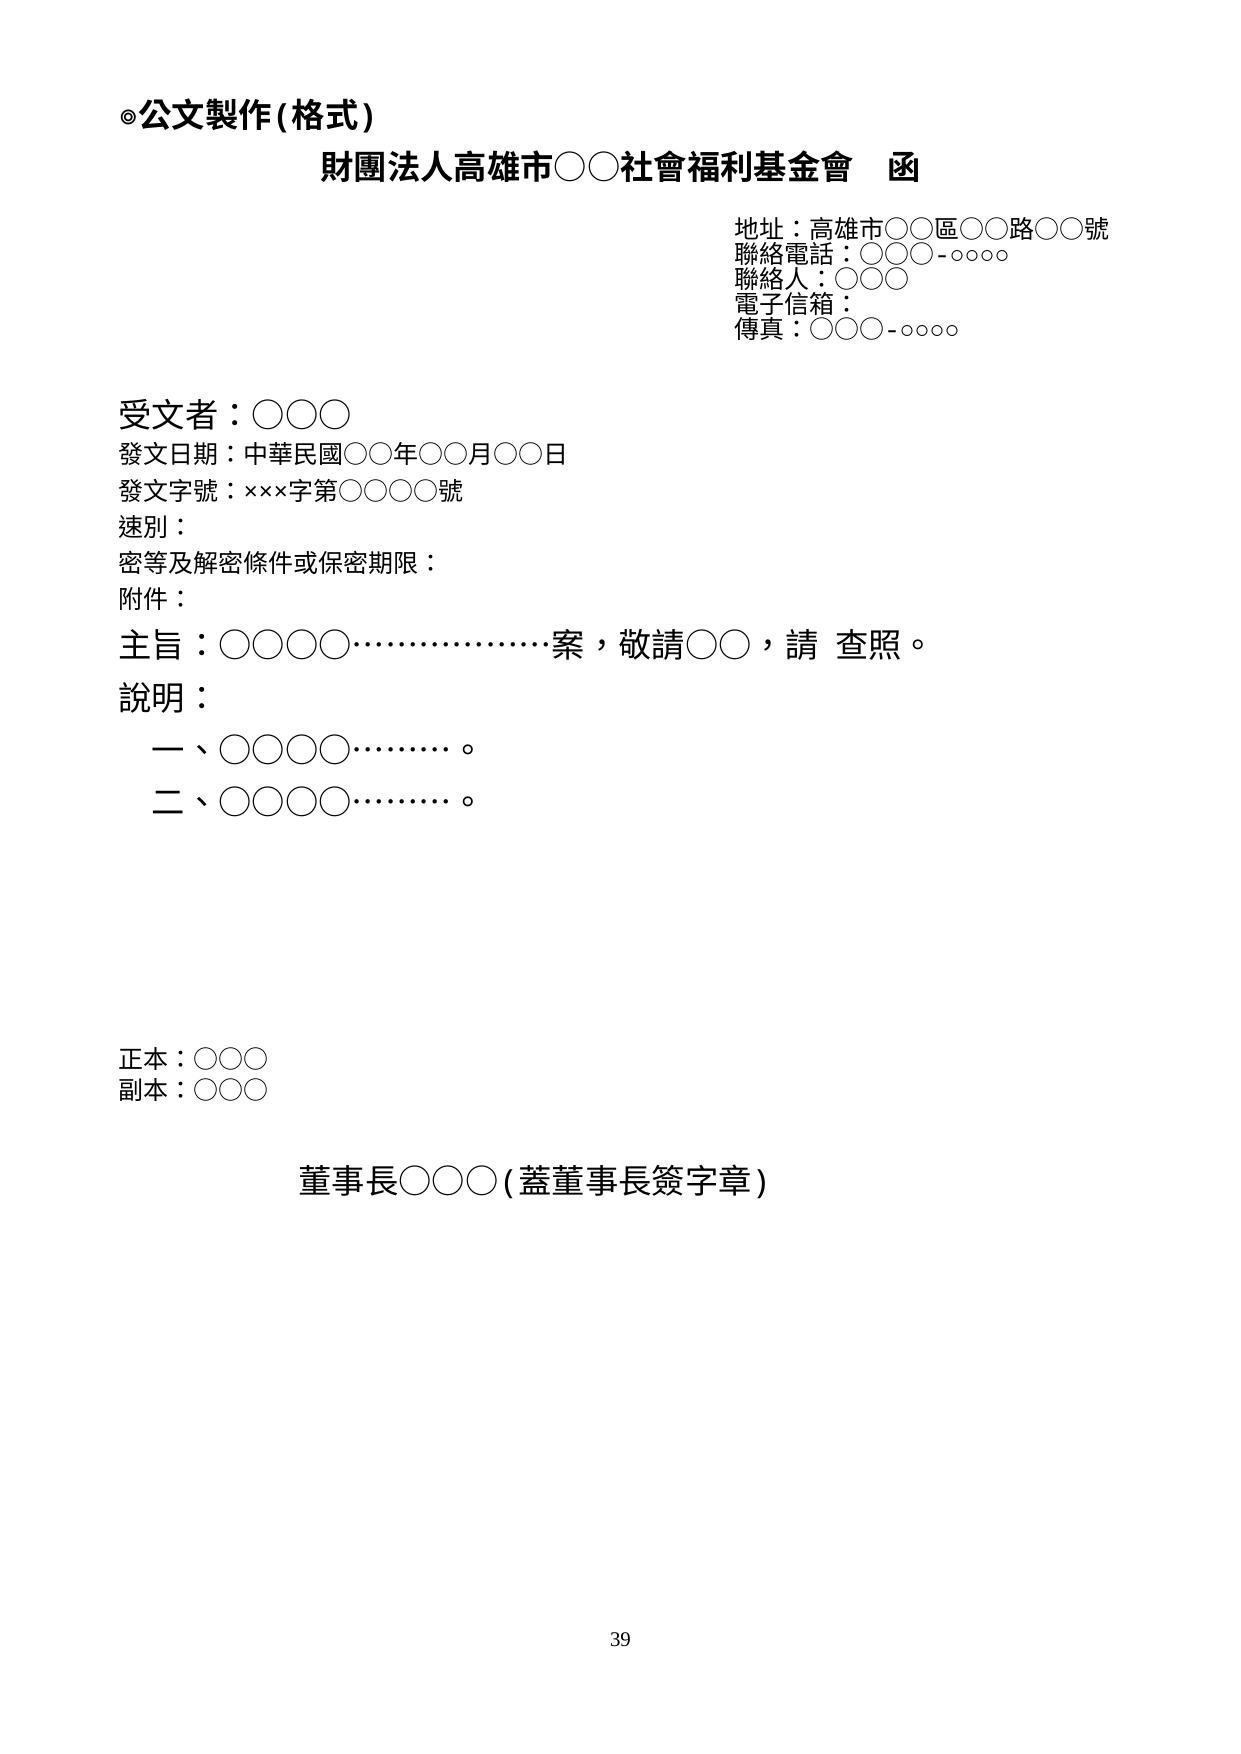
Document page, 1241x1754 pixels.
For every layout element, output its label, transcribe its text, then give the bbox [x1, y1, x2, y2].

text 附件： [118, 580, 1122, 616]
text 電子信箱： [734, 294, 1113, 319]
text 董事長○○○(蓋董事長簽字章) [118, 1168, 1122, 1199]
text 速別： [118, 507, 1122, 544]
text 受文者：○○○ [118, 397, 617, 435]
text ◎公文製作(格式) [118, 89, 1122, 137]
text 密等及解密條件或保密期限： [118, 544, 1122, 580]
text 聯絡人：○○○ [734, 269, 1113, 294]
text 說明： [118, 668, 1122, 720]
text 發文日期：中華民國○○年○○月○○日 [118, 435, 1122, 471]
text 聯絡電話：○○○-○○○○ [734, 244, 1113, 269]
text 二、○○○○………。 [151, 772, 1122, 824]
text 一、○○○○………。 [151, 720, 1122, 772]
text 正本：○○○ [118, 1043, 1122, 1074]
text 主旨：○○○○………………案，敬請○○，請 查照。 [118, 616, 1122, 668]
text 財團法人高雄市○○社會福利基金會 函 [118, 149, 1122, 187]
text 副本：○○○ [118, 1074, 1122, 1106]
text 傳真：○○○-○○○○ [734, 319, 1113, 344]
text 發文字號：×××字第○○○○號 [118, 471, 1122, 507]
text 地址：高雄市○○區○○路○○號 [734, 219, 1113, 244]
